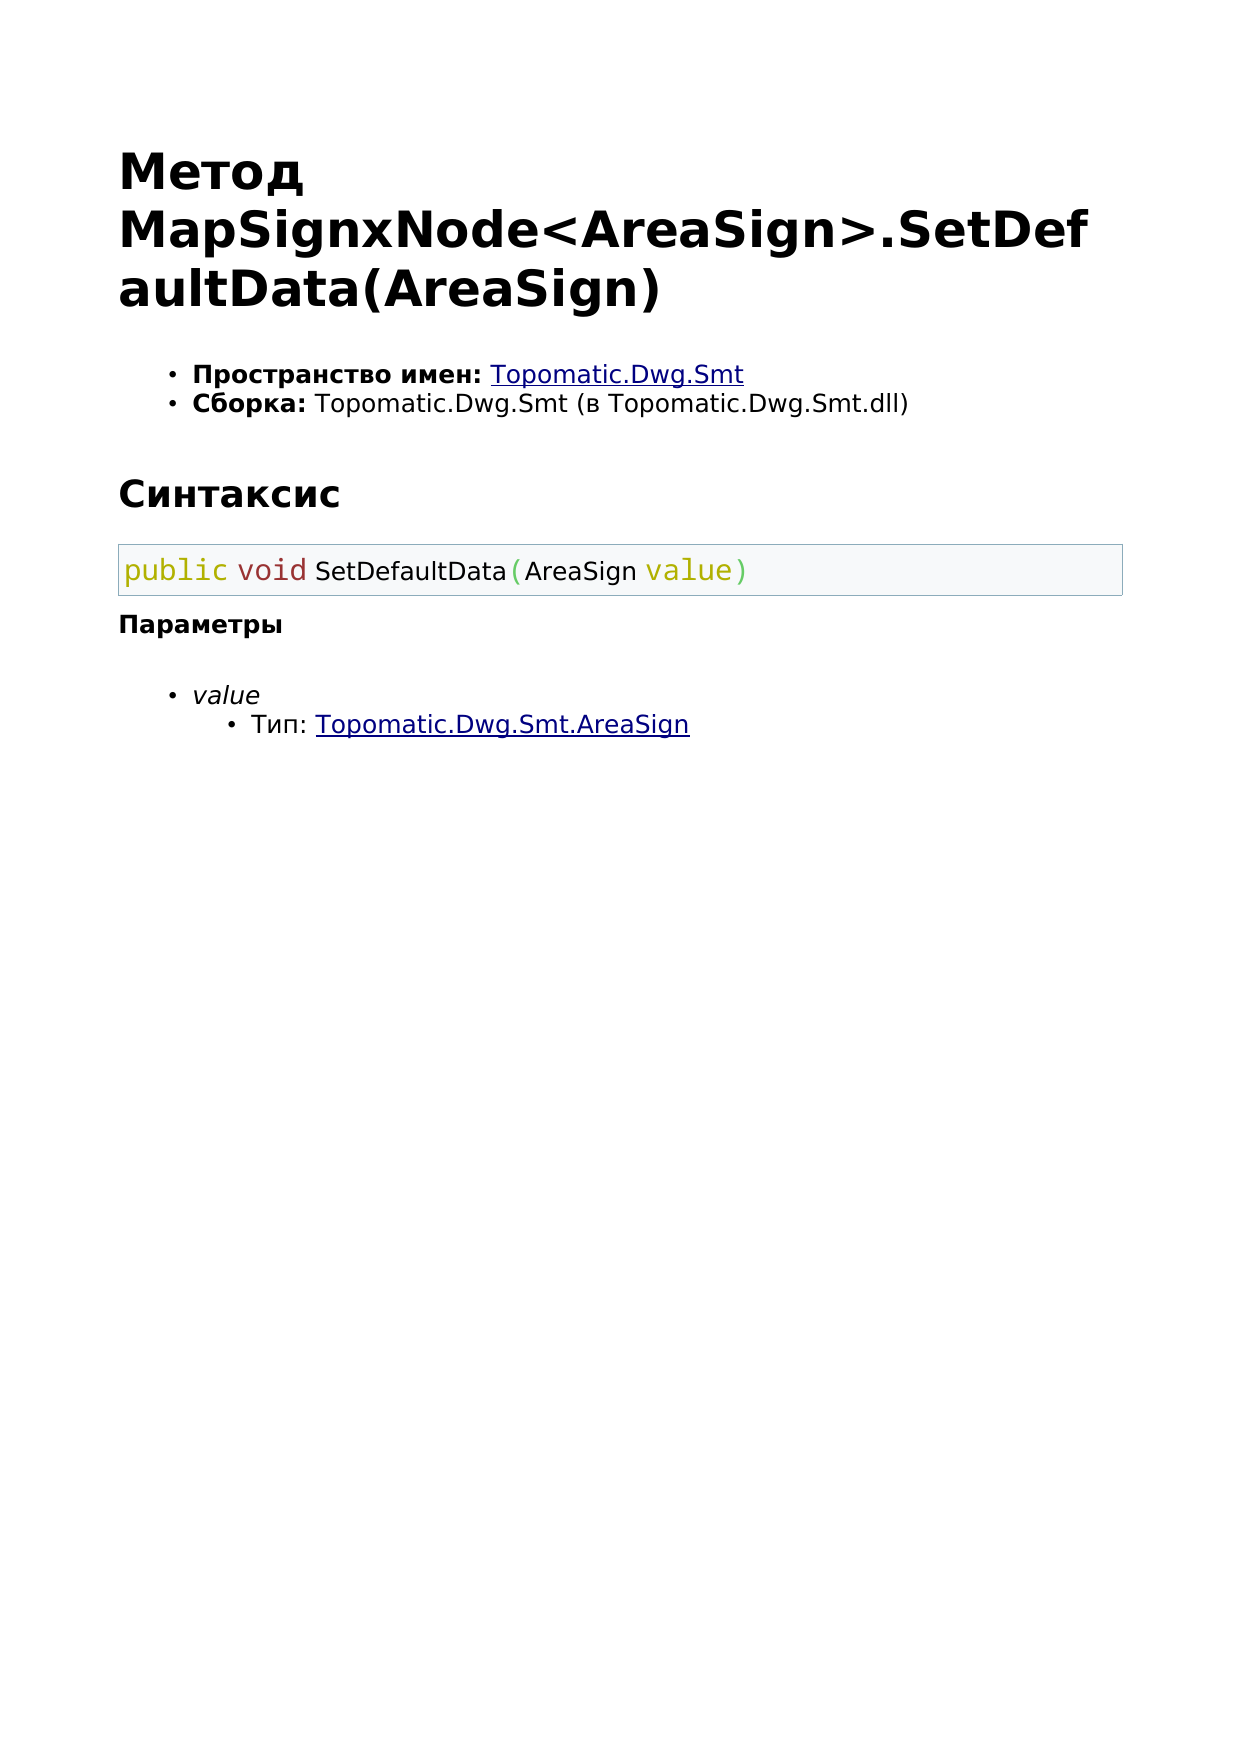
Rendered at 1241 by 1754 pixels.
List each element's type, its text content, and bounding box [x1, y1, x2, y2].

list Пространство имен: Topomatic.Dwg.Smt [177, 360, 1122, 389]
list value [177, 681, 1122, 710]
table_header public void SetDefaultData(AreaSign value) [119, 545, 1122, 595]
subtitle Метод MapSignxNode<AreaSign>.SetDefaultData(AreaSign) [118, 143, 1122, 318]
subtitle Синтаксис [118, 473, 1122, 516]
list Тип: Topomatic.Dwg.Smt.AreaSign [236, 710, 1122, 739]
list Сборка: Topomatic.Dwg.Smt (в Topomatic.Dwg.Smt.dll) [177, 389, 1122, 418]
text Параметры [118, 610, 1122, 639]
